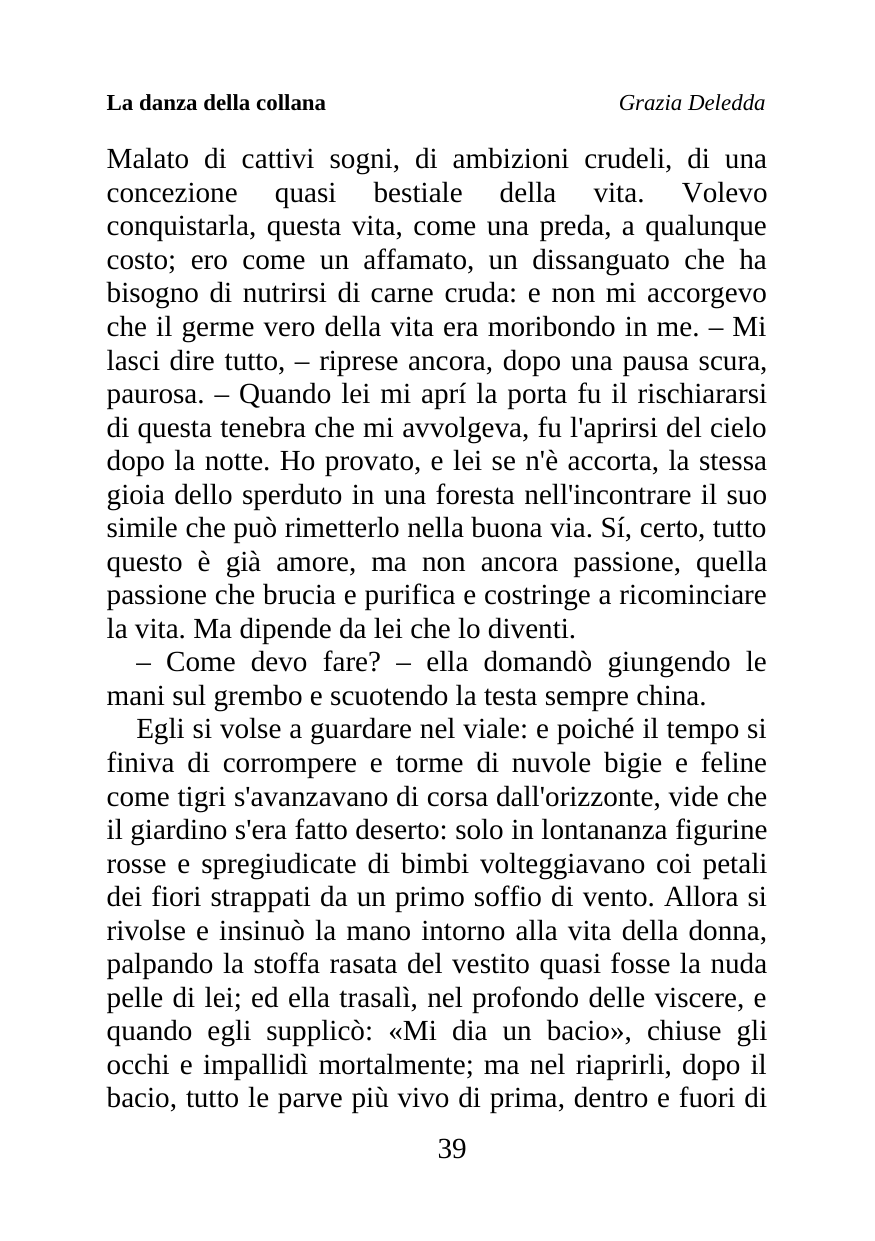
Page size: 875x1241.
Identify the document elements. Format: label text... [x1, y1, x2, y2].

text – Come devo fare? – ella domandò giungendo le mani sul grembo e scuotendo la testa sempre china. [106, 644, 768, 712]
text Malato di cattivi sogni, di ambizioni crudeli, di una concezione quasi bestiale della vita. Volevo conquistarla, questa vita, come una preda, a qualunque costo; ero come un affamato, un dissanguato che ha bisogno di nutrirsi di carne cruda: e non mi accorgevo che il germe vero della vita era moribondo in me. – Mi lasci dire tutto, – riprese ancora, dopo una pausa scura, paurosa. – Quando lei mi aprí la porta fu il rischiararsi di questa tenebra che mi avvolgeva, fu l'aprirsi del cielo dopo la notte. Ho provato, e lei se n'è accorta, la stessa gioia dello sperduto in una foresta nell'incontrare il suo simile che può rimetterlo nella buona via. Sí, certo, tutto questo è già amore, ma non ancora passione, quella passione che brucia e purifica e costringe a ricominciare la vita. Ma dipende da lei che lo diventi. [106, 141, 768, 644]
text Egli si volse a guardare nel viale: e poiché il tempo si finiva di corrompere e torme di nuvole bigie e feline come tigri s'avanzavano di corsa dall'orizzonte, vide che il giardino s'era fatto deserto: solo in lontananza figurine rosse e spregiudicate di bimbi volteggiavano coi petali dei fiori strappati da un primo soffio di vento. Allora si rivolse e insinuò la mano intorno alla vita della donna, palpando la stoffa rasata del vestito quasi fosse la nuda pelle di lei; ed ella trasalì, nel profondo delle viscere, e quando egli supplicò: «Mi dia un bacio», chiuse gli occhi e impallidì mortalmente; ma nel riaprirli, dopo il bacio, tutto le parve più vivo di prima, dentro e fuori di [106, 712, 768, 1114]
